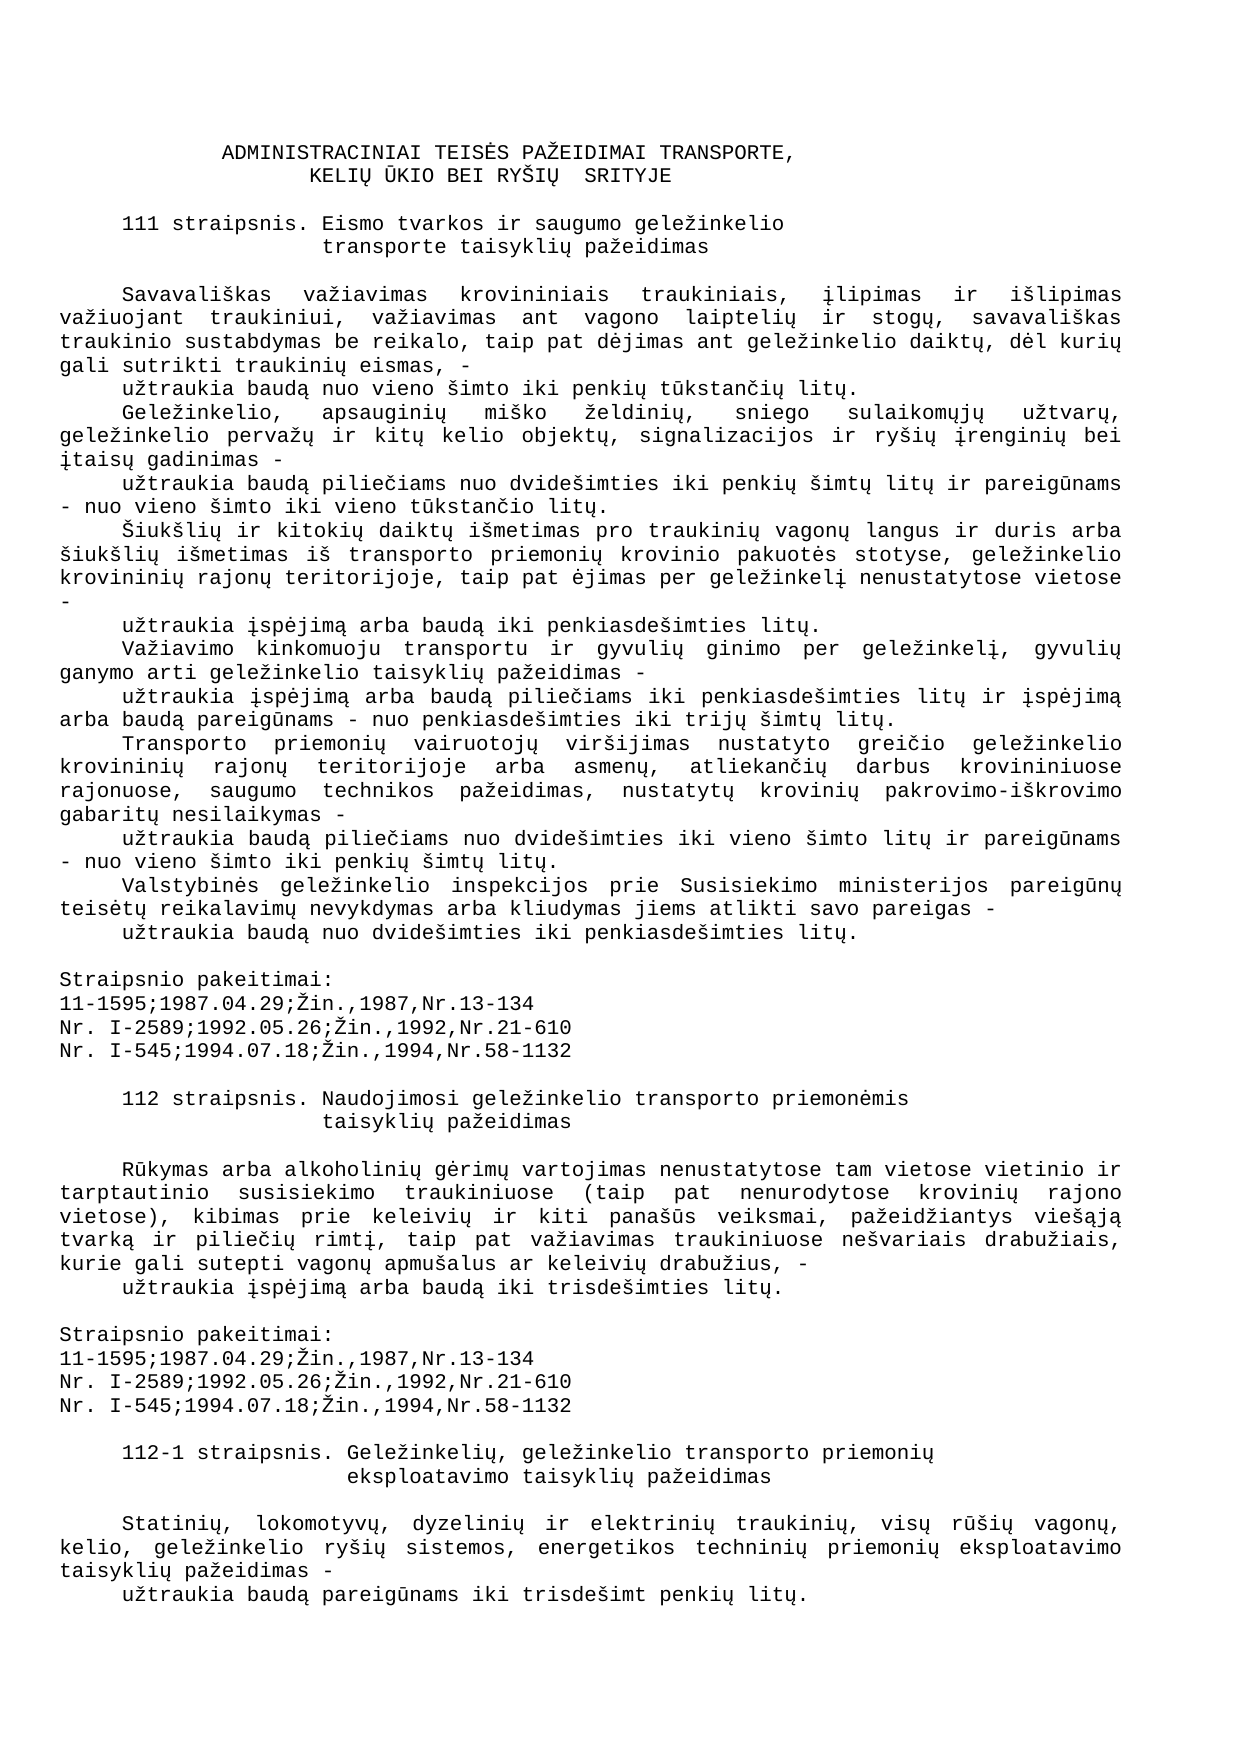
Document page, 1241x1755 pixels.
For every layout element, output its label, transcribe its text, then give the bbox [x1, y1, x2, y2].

text eksploatavimo taisyklių pažeidimas [59, 1466, 1122, 1489]
text Važiavimo kinkomuoju transportu ir gyvulių ginimo per geležinkelį, gyvulių ganymo arti geležinkelio taisyklių pažeidimas - [59, 638, 1122, 686]
text Straipsnio pakeitimai: [59, 969, 1122, 993]
text taisyklių pažeidimas [59, 1111, 1122, 1135]
text užtraukia įspėjimą arba baudą piliečiams iki penkiasdešimties litų ir įspėjimą arba baudą pareigūnams - nuo penkiasdešimties iki trijų šimtų litų. [59, 686, 1122, 733]
text 111 straipsnis. Eismo tvarkos ir saugumo geležinkelio [59, 213, 1122, 236]
text Savavališkas važiavimas krovininiais traukiniais, įlipimas ir išlipimas važiuojant traukiniui, važiavimas ant vagono laiptelių ir stogų, savavališkas traukinio sustabdymas be reikalo, taip pat dėjimas ant geležinkelio daiktų, dėl kurių gali sutrikti traukinių eismas, - [59, 284, 1122, 378]
text Transporto priemonių vairuotojų viršijimas nustatyto greičio geležinkelio krovininių rajonų teritorijoje arba asmenų, atliekančių darbus krovininiuose rajonuose, saugumo technikos pažeidimas, nustatytų krovinių pakrovimo-iškrovimo gabaritų nesilaikymas - [59, 733, 1122, 827]
text užtraukia įspėjimą arba baudą iki trisdešimties litų. [59, 1277, 1122, 1300]
text užtraukia baudą nuo vieno šimto iki penkių tūkstančių litų. [59, 378, 1122, 402]
text 112-1 straipsnis. Geležinkelių, geležinkelio transporto priemonių [59, 1442, 1122, 1466]
text užtraukia baudą piliečiams nuo dvidešimties iki vieno šimto litų ir pareigūnams - nuo vieno šimto iki penkių šimtų litų. [59, 827, 1122, 875]
text Nr. I-2589;1992.05.26;Žin.,1992,Nr.21-610 [59, 1017, 1122, 1040]
text Šiukšlių ir kitokių daiktų išmetimas pro traukinių vagonų langus ir duris arba šiukšlių išmetimas iš transporto priemonių krovinio pakuotės stotyse, geležinkelio krovininių rajonų teritorijoje, taip pat ėjimas per geležinkelį nenustatytose vietose - [59, 520, 1122, 615]
text Rūkymas arba alkoholinių gėrimų vartojimas nenustatytose tam vietose vietinio ir tarptautinio susisiekimo traukiniuose (taip pat nenurodytose krovinių rajono vietose), kibimas prie keleivių ir kiti panašūs veiksmai, pažeidžiantys viešąją tvarką ir piliečių rimtį, taip pat važiavimas traukiniuose nešvariais drabužiais, kurie gali sutepti vagonų apmušalus ar keleivių drabužius, - [59, 1158, 1122, 1277]
text transporte taisyklių pažeidimas [59, 236, 1122, 260]
text Nr. I-545;1994.07.18;Žin.,1994,Nr.58-1132 [59, 1040, 1122, 1064]
text KELIŲ ŪKIO BEI RYŠIŲ SRITYJE [59, 165, 1122, 189]
text 112 straipsnis. Naudojimosi geležinkelio transporto priemonėmis [59, 1088, 1122, 1111]
text Valstybinės geležinkelio inspekcijos prie Susisiekimo ministerijos pareigūnų teisėtų reikalavimų nevykdymas arba kliudymas jiems atlikti savo pareigas - [59, 875, 1122, 922]
text ADMINISTRACINIAI TEISĖS PAŽEIDIMAI TRANSPORTE, [59, 142, 1122, 165]
text užtraukia baudą nuo dvidešimties iki penkiasdešimties litų. [59, 922, 1122, 946]
text Nr. I-2589;1992.05.26;Žin.,1992,Nr.21-610 [59, 1371, 1122, 1395]
text Nr. I-545;1994.07.18;Žin.,1994,Nr.58-1132 [59, 1395, 1122, 1419]
text užtraukia baudą piliečiams nuo dvidešimties iki penkių šimtų litų ir pareigūnams - nuo vieno šimto iki vieno tūkstančio litų. [59, 473, 1122, 520]
text Geležinkelio, apsauginių miško želdinių, sniego sulaikomųjų užtvarų, geležinkelio pervažų ir kitų kelio objektų, signalizacijos ir ryšių įrenginių bei įtaisų gadinimas - [59, 402, 1122, 473]
text užtraukia įspėjimą arba baudą iki penkiasdešimties litų. [59, 615, 1122, 638]
text užtraukia baudą pareigūnams iki trisdešimt penkių litų. [59, 1584, 1122, 1608]
text Statinių, lokomotyvų, dyzelinių ir elektrinių traukinių, visų rūšių vagonų, kelio, geležinkelio ryšių sistemos, energetikos techninių priemonių eksploatavimo taisyklių pažeidimas - [59, 1513, 1122, 1584]
text 11-1595;1987.04.29;Žin.,1987,Nr.13-134 [59, 993, 1122, 1017]
text Straipsnio pakeitimai: [59, 1324, 1122, 1348]
text 11-1595;1987.04.29;Žin.,1987,Nr.13-134 [59, 1348, 1122, 1371]
